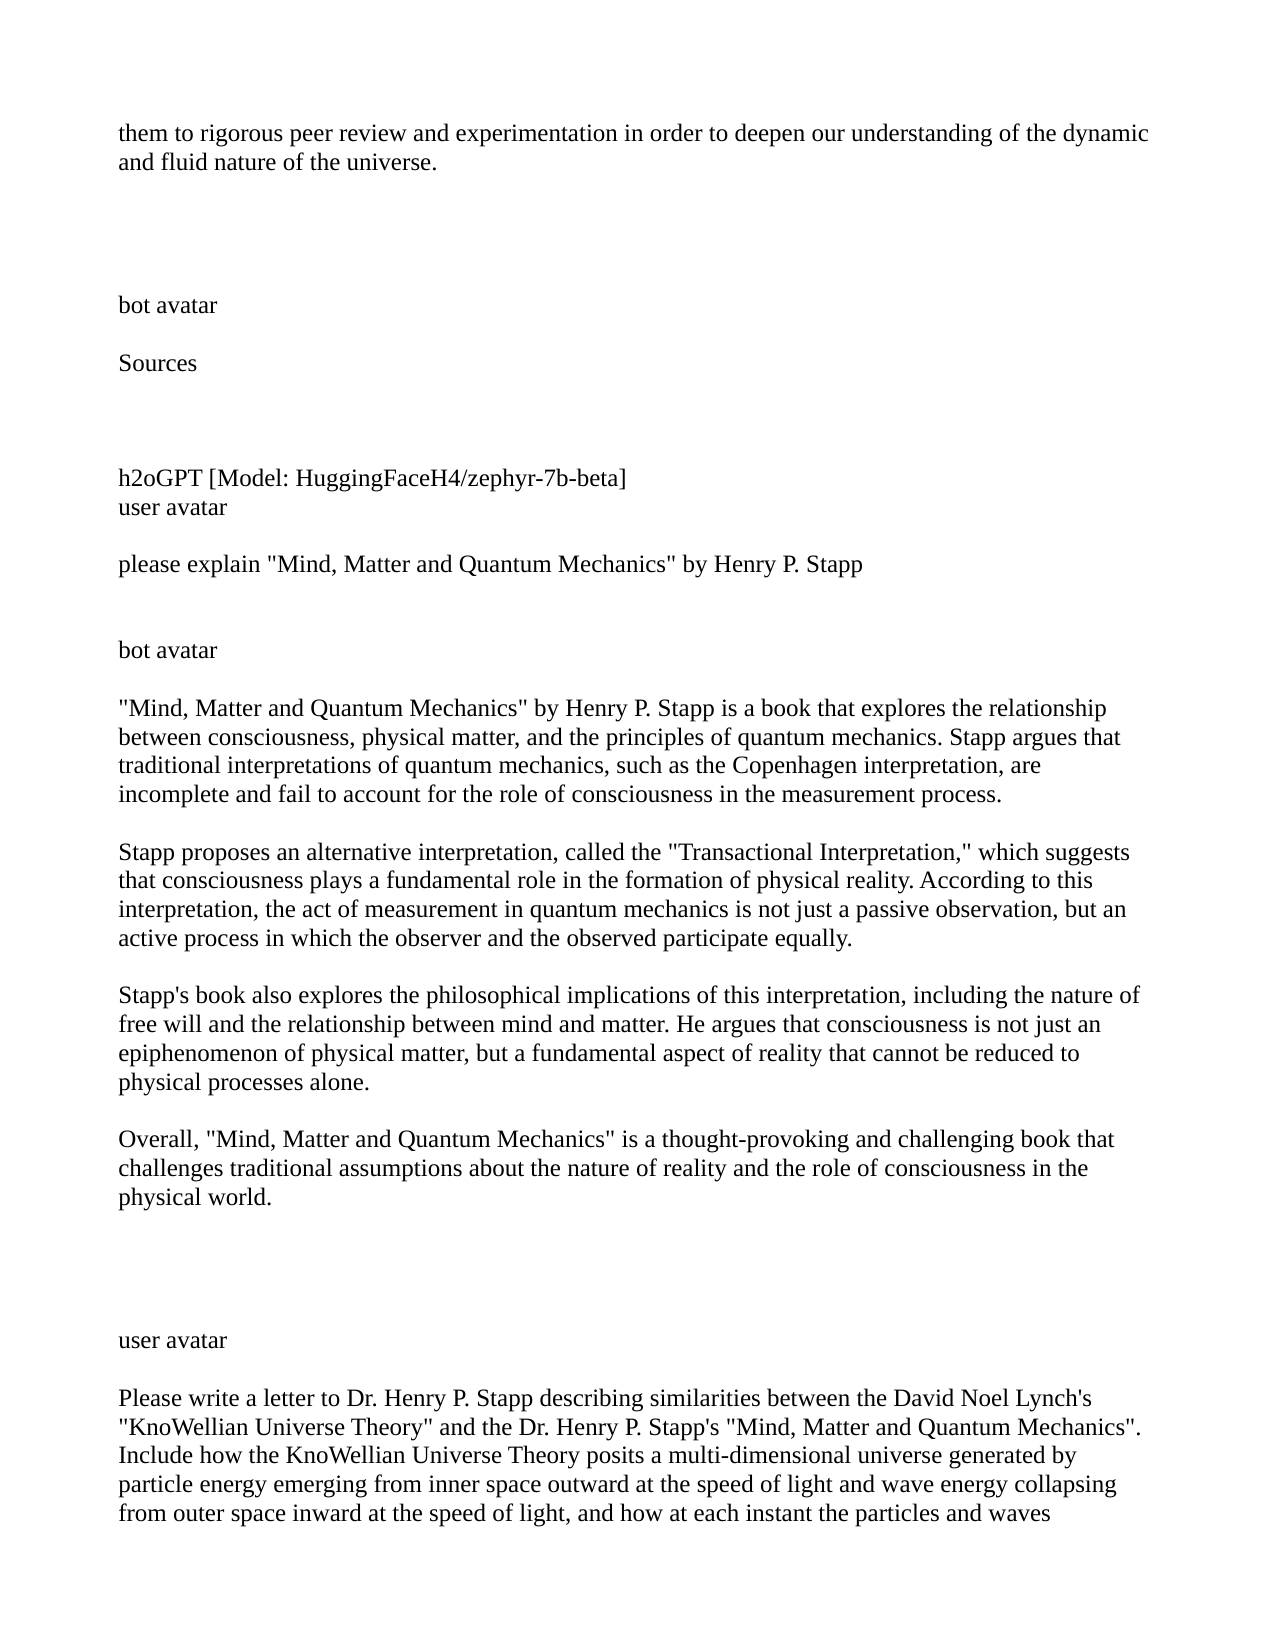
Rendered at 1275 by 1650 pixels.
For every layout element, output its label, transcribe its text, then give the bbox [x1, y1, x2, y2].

text user avatar [118, 492, 1157, 521]
text Stapp's book also explores the philosophical implications of this interpretation, including the nature of free will and the relationship between mind and matter. He argues that consciousness is not just an epiphenomenon of physical matter, but a fundamental aspect of reality that cannot be reduced to physical processes alone. [118, 981, 1157, 1096]
text user avatar [118, 1326, 1157, 1354]
text Overall, "Mind, Matter and Quantum Mechanics" is a thought-provoking and challenging book that challenges traditional assumptions about the nature of reality and the role of consciousness in the physical world. [118, 1124, 1157, 1211]
text them to rigorous peer review and experimentation in order to deepen our understanding of the dynamic and fluid nature of the universe. [118, 118, 1157, 176]
text Please write a letter to Dr. Henry P. Stapp describing similarities between the David Noel Lynch's "KnoWellian Universe Theory" and the Dr. Henry P. Stapp's "Mind, Matter and Quantum Mechanics". Include how the KnoWellian Universe Theory posits a multi-dimensional universe generated by particle energy emerging from inner space outward at the speed of light and wave energy collapsing from outer space inward at the speed of light, and how at each instant the particles and waves [118, 1383, 1157, 1527]
text bot avatar [118, 636, 1157, 664]
text bot avatar [118, 291, 1157, 319]
text Sources [118, 348, 1157, 377]
text please explain "Mind, Matter and Quantum Mechanics" by Henry P. Stapp [118, 549, 1157, 578]
text "Mind, Matter and Quantum Mechanics" by Henry P. Stapp is a book that explores the relationship between consciousness, physical matter, and the principles of quantum mechanics. Stapp argues that traditional interpretations of quantum mechanics, such as the Copenhagen interpretation, are incomplete and fail to account for the role of consciousness in the measurement process. [118, 693, 1157, 808]
text Stapp proposes an alternative interpretation, called the "Transactional Interpretation," which suggests that consciousness plays a fundamental role in the formation of physical reality. According to this interpretation, the act of measurement in quantum mechanics is not just a passive observation, but an active process in which the observer and the observed participate equally. [118, 837, 1157, 952]
text h2oGPT [Model: HuggingFaceH4/zephyr-7b-beta] [118, 463, 1157, 492]
